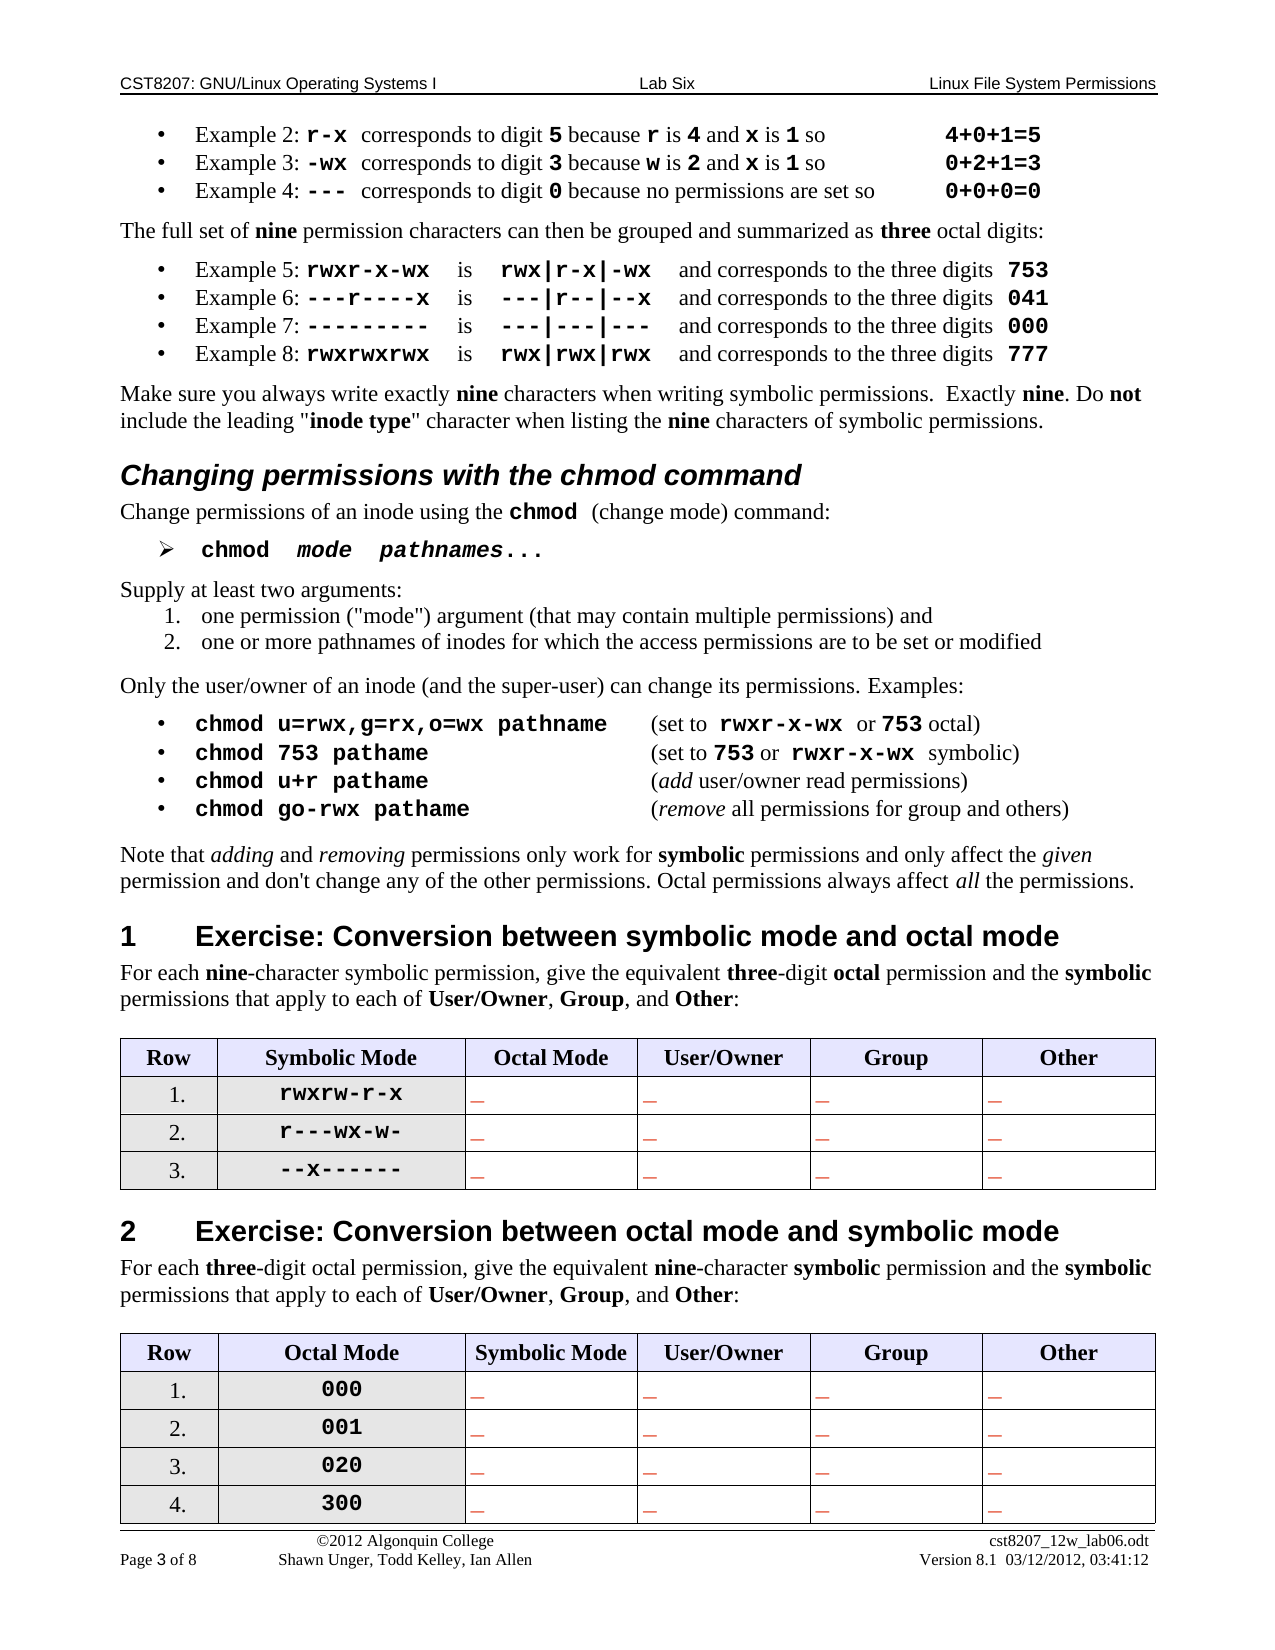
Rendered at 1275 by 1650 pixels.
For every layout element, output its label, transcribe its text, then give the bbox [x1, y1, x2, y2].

table_cell _ [638, 1448, 810, 1485]
table_cell rwxrw-r-x [218, 1077, 465, 1113]
text For each nine-character symbolic permission, give the equivalent three-digit octal permission and the symbolic permissions that apply to each of User/Owner, Group, and Other: [120, 959, 1155, 1011]
text Only the user/owner of an inode (and the super-user) can change its permissions. Examples: [120, 672, 1155, 699]
subtitle Exercise: Conversion between octal mode and symbolic mode [120, 1214, 1155, 1248]
table_cell _ [466, 1115, 637, 1151]
table_header Group [811, 1334, 982, 1371]
list chmod u+r pathame (add user/owner read permissions) [157, 767, 1155, 795]
list one or more pathnames of inodes for which the access permissions are to be set or modified [164, 628, 1155, 655]
table_cell _ [811, 1410, 982, 1447]
list chmod mode pathnames... [157, 538, 1155, 564]
text The full set of nine permission characters can then be grouped and summarized as three octal digits: [120, 218, 1155, 244]
table_cell _ [811, 1152, 982, 1189]
table_cell _ [983, 1077, 1155, 1113]
table_cell [121, 1077, 217, 1113]
table_cell [121, 1448, 218, 1485]
table_cell _ [811, 1115, 982, 1151]
table_cell _ [638, 1410, 810, 1447]
table_cell _ [983, 1372, 1155, 1409]
table_header Other [983, 1039, 1155, 1076]
table_cell _ [638, 1115, 810, 1151]
list Example 3: -wx corresponds to digit 3 because w is 2 and x is 1 so 0+2+1=3 [157, 149, 1155, 178]
list chmod u=rwx,g=rx,o=wx pathname (set to rwxr-x-wx or 753 octal) [157, 711, 1155, 739]
list Example 2: r-x corresponds to digit 5 because r is 4 and x is 1 so 4+0+1=5 [157, 121, 1155, 149]
table_header Group [811, 1039, 982, 1076]
table_cell [121, 1372, 218, 1409]
table_cell _ [983, 1486, 1155, 1523]
table_cell _ [466, 1077, 637, 1113]
table_cell _ [983, 1115, 1155, 1151]
table_header User/Owner [638, 1334, 810, 1371]
table_header Octal Mode [466, 1039, 637, 1076]
list Example 7: --------- is ---|---|--- and corresponds to the three digits 000 [157, 312, 1155, 340]
table_cell [121, 1152, 217, 1189]
table_header Row [121, 1039, 217, 1076]
table_cell r---wx-w- [218, 1115, 465, 1151]
text Supply at least two arguments: [120, 576, 1155, 602]
text Change permissions of an inode using the chmod (change mode) command: [120, 498, 1155, 526]
table_cell _ [466, 1448, 637, 1485]
table_cell _ [983, 1410, 1155, 1447]
table_cell _ [983, 1152, 1155, 1189]
list chmod go-rwx pathame (remove all permissions for group and others) [157, 795, 1155, 823]
table_cell _ [983, 1448, 1155, 1485]
table_header Other [983, 1334, 1155, 1371]
table_header Symbolic Mode [466, 1334, 637, 1371]
table_cell [121, 1486, 218, 1523]
table_cell [121, 1115, 217, 1151]
table_cell [121, 1410, 218, 1447]
list one permission ("mode") argument (that may contain multiple permissions) and [164, 602, 1155, 628]
table_cell _ [638, 1372, 810, 1409]
table_cell _ [811, 1486, 982, 1523]
list Example 8: rwxrwxrwx is rwx|rwx|rwx and corresponds to the three digits 777 [157, 340, 1155, 369]
table_cell _ [811, 1448, 982, 1485]
list Example 5: rwxr-x-wx is rwx|r-x|-wx and corresponds to the three digits 753 [157, 256, 1155, 284]
table_cell 001 [219, 1410, 465, 1447]
table_cell _ [811, 1372, 982, 1409]
table_cell _ [466, 1410, 637, 1447]
list Example 6: ---r----x is ---|r--|--x and corresponds to the three digits 041 [157, 284, 1155, 312]
text Note that adding and removing permissions only work for symbolic permissions and only affect the given permission and don't change any of the other permissions. Octal permissions always affect all the permissions. [120, 841, 1155, 894]
table_cell 000 [219, 1372, 465, 1409]
table_cell _ [638, 1486, 810, 1523]
list Example 4: --- corresponds to digit 0 because no permissions are set so 0+0+0=0 [157, 178, 1155, 206]
table_header Symbolic Mode [218, 1039, 465, 1076]
table_cell --x------ [218, 1152, 465, 1189]
table_header Octal Mode [219, 1334, 465, 1371]
table_cell 300 [219, 1486, 465, 1523]
table_cell _ [466, 1486, 637, 1523]
subtitle Changing permissions with the chmod command [120, 458, 1155, 492]
table_cell _ [811, 1077, 982, 1113]
table_cell 020 [219, 1448, 465, 1485]
subtitle Exercise: Conversion between symbolic mode and octal mode [120, 919, 1155, 952]
table_header Row [121, 1334, 218, 1371]
table_cell _ [466, 1372, 637, 1409]
table_cell _ [466, 1152, 637, 1189]
table_header User/Owner [638, 1039, 810, 1076]
list chmod 753 pathame (set to 753 or rwxr-x-wx symbolic) [157, 739, 1155, 767]
table_cell _ [638, 1152, 810, 1189]
text Make sure you always write exactly nine characters when writing symbolic permissions. Exactly nine. Do not include the leading "inode type" character when listing the nine characters of symbolic permissions. [120, 380, 1155, 433]
text For each three-digit octal permission, give the equivalent nine-character symbolic permission and the symbolic permissions that apply to each of User/Owner, Group, and Other: [120, 1254, 1155, 1307]
table_cell _ [638, 1077, 810, 1113]
